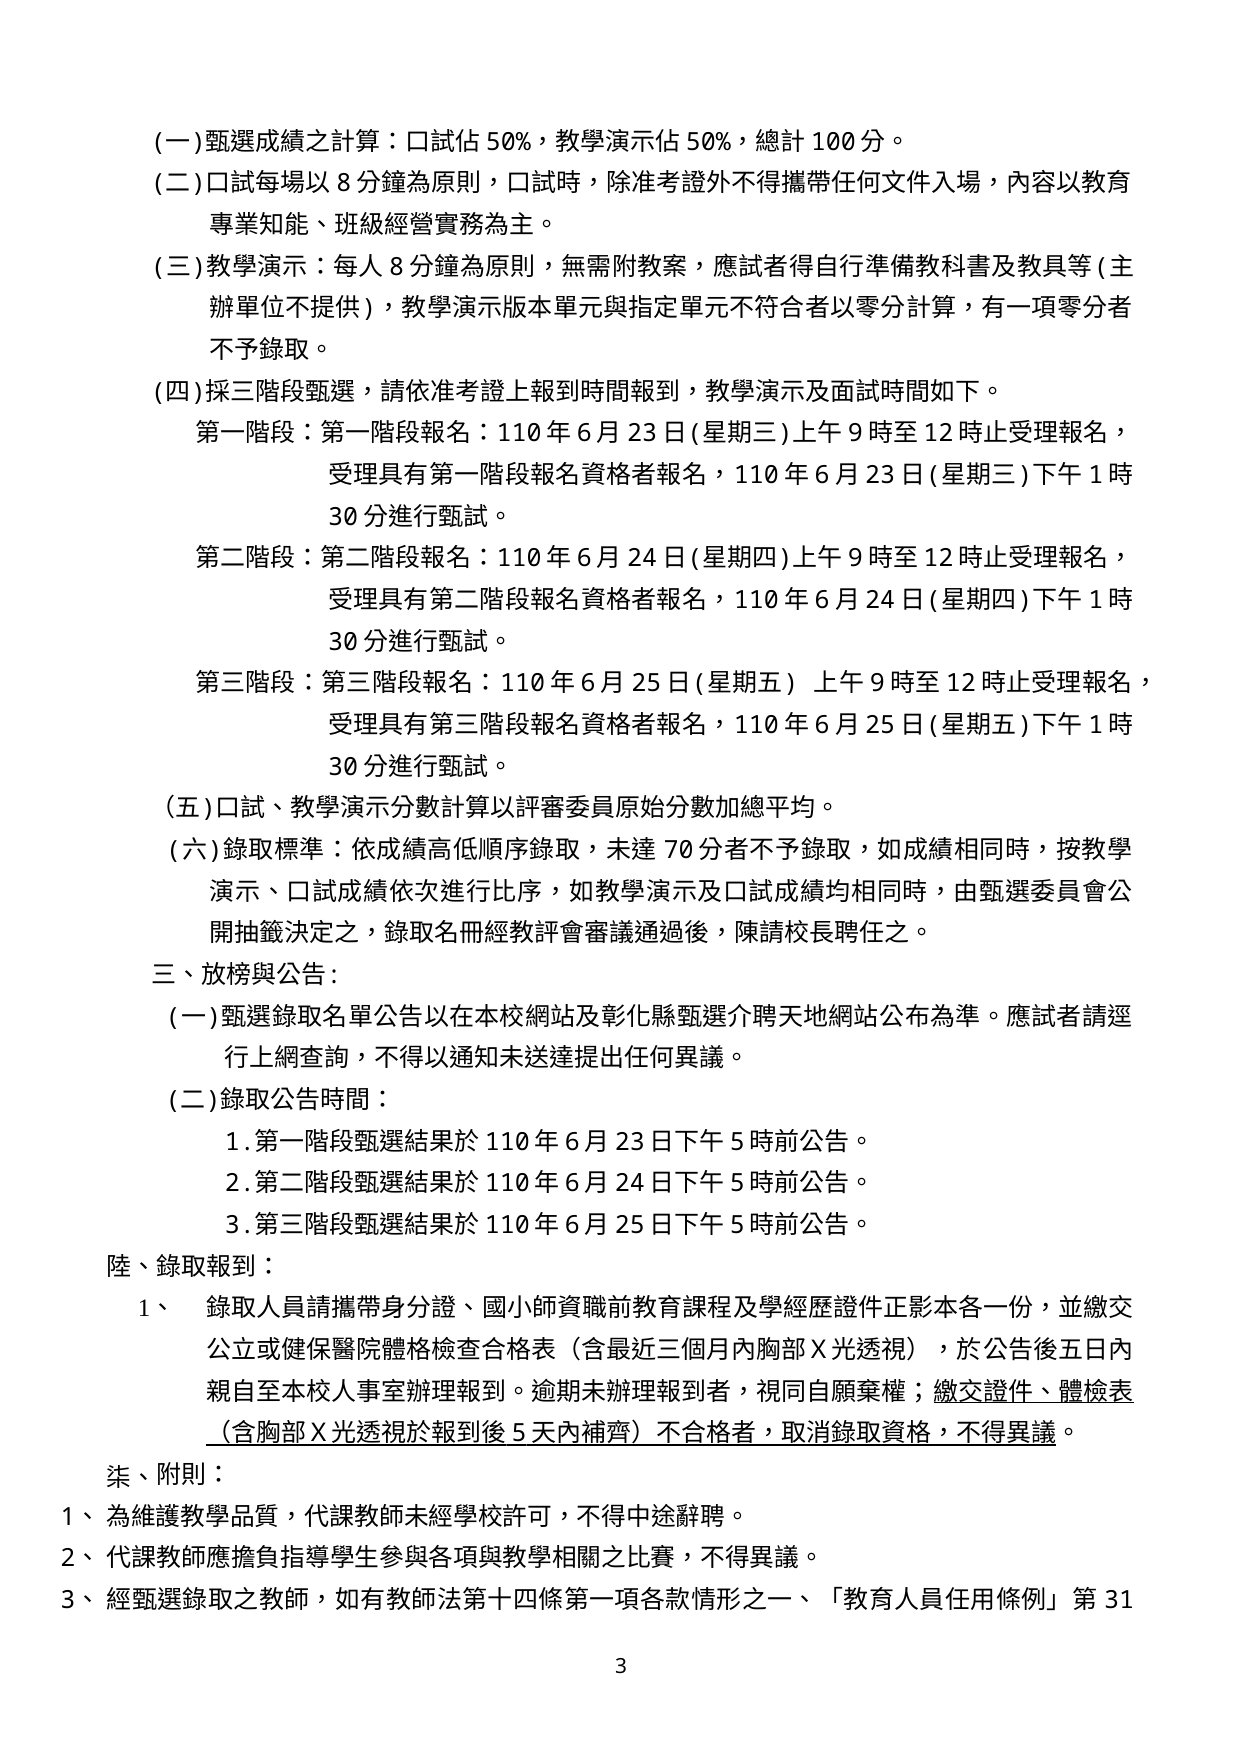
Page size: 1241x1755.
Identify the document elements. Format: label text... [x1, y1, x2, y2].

text 柒、附則： [106, 1450, 1136, 1492]
list 為維護教學品質，代課教師未經學校許可，不得中途辭聘。 [80, 1492, 1134, 1533]
text 第三階段：第三階段報名：110年6月25日(星期五) 上午9時至12時止受理報名，受理具有第三階段報名資格者報名，110年6月25日(星期五)下午1時30分進行甄試。 [195, 658, 1134, 783]
text (二)錄取公告時間： [165, 1075, 1134, 1117]
text (四)採三階段甄選，請依准考證上報到時間報到，教學演示及面試時間如下。 [151, 367, 1134, 408]
list 代課教師應擔負指導學生參與各項與教學相關之比賽，不得異議。 [80, 1533, 1134, 1575]
text 陸、錄取報到： [106, 1242, 1134, 1283]
list 經甄選錄取之教師，如有教師法第十四條第一項各款情形之一、「教育人員任用條例」第31條各款、第33條之規定或無法勝任教學工作者，由校長予以解聘之，不得異議。 [80, 1575, 1134, 1617]
text （五)口試、教學演示分數計算以評審委員原始分數加總平均。 [151, 783, 1134, 825]
text 三、放榜與公告: [106, 950, 1134, 992]
text (六)錄取標準：依成績高低順序錄取，未達70分者不予錄取，如成績相同時，按教學演示、口試成績依次進行比序，如教學演示及口試成績均相同時，由甄選委員會公開抽籤決定之，錄取名冊經教評會審議通過後，陳請校長聘任之。 [151, 825, 1134, 950]
text 3.第三階段甄選結果於110年6月25日下午5時前公告。 [224, 1200, 1134, 1242]
text (三)教學演示：每人8分鐘為原則，無需附教案，應試者得自行準備教科書及教具等(主辦單位不提供)，教學演示版本單元與指定單元不符合者以零分計算，有一項零分者不予錄取。 [151, 242, 1134, 367]
text (二)口試每場以8分鐘為原則，口試時，除准考證外不得攜帶任何文件入場，內容以教育專業知能、班級經營實務為主。 [151, 158, 1134, 242]
text (一)甄選成績之計算：口試佔50%，教學演示佔50%，總計100分。 [151, 117, 1134, 158]
text 2.第二階段甄選結果於110年6月24日下午5時前公告。 [224, 1158, 1134, 1200]
text (一)甄選錄取名單公告以在本校網站及彰化縣甄選介聘天地網站公布為準。應試者請逕行上網查詢，不得以通知未送達提出任何異議。 [165, 992, 1134, 1075]
text 第一階段：第一階段報名：110年6月23日(星期三)上午9時至12時止受理報名，受理具有第一階段報名資格者報名，110年6月23日(星期三)下午1時30分進行甄試。 [195, 408, 1134, 533]
text 第二階段：第二階段報名：110年6月24日(星期四)上午9時至12時止受理報名，受理具有第二階段報名資格者報名，110年6月24日(星期四)下午1時30分進行甄試。 [195, 533, 1134, 658]
text 1.第一階段甄選結果於110年6月23日下午5時前公告。 [224, 1117, 1134, 1158]
list 錄取人員請攜帶身分證、國小師資職前教育課程及學經歷證件正影本各一份，並繳交公立或健保醫院體格檢查合格表（含最近三個月內胸部Ｘ光透視），於公告後五日內親自至本校人事室辦理報到。逾期未辦理報到者，視同自願棄權；繳交證件、體檢表（含胸部Ｘ光透視於報到後5天內補齊）不合格者，取消錄取資格，不得異議。 [156, 1283, 1134, 1450]
